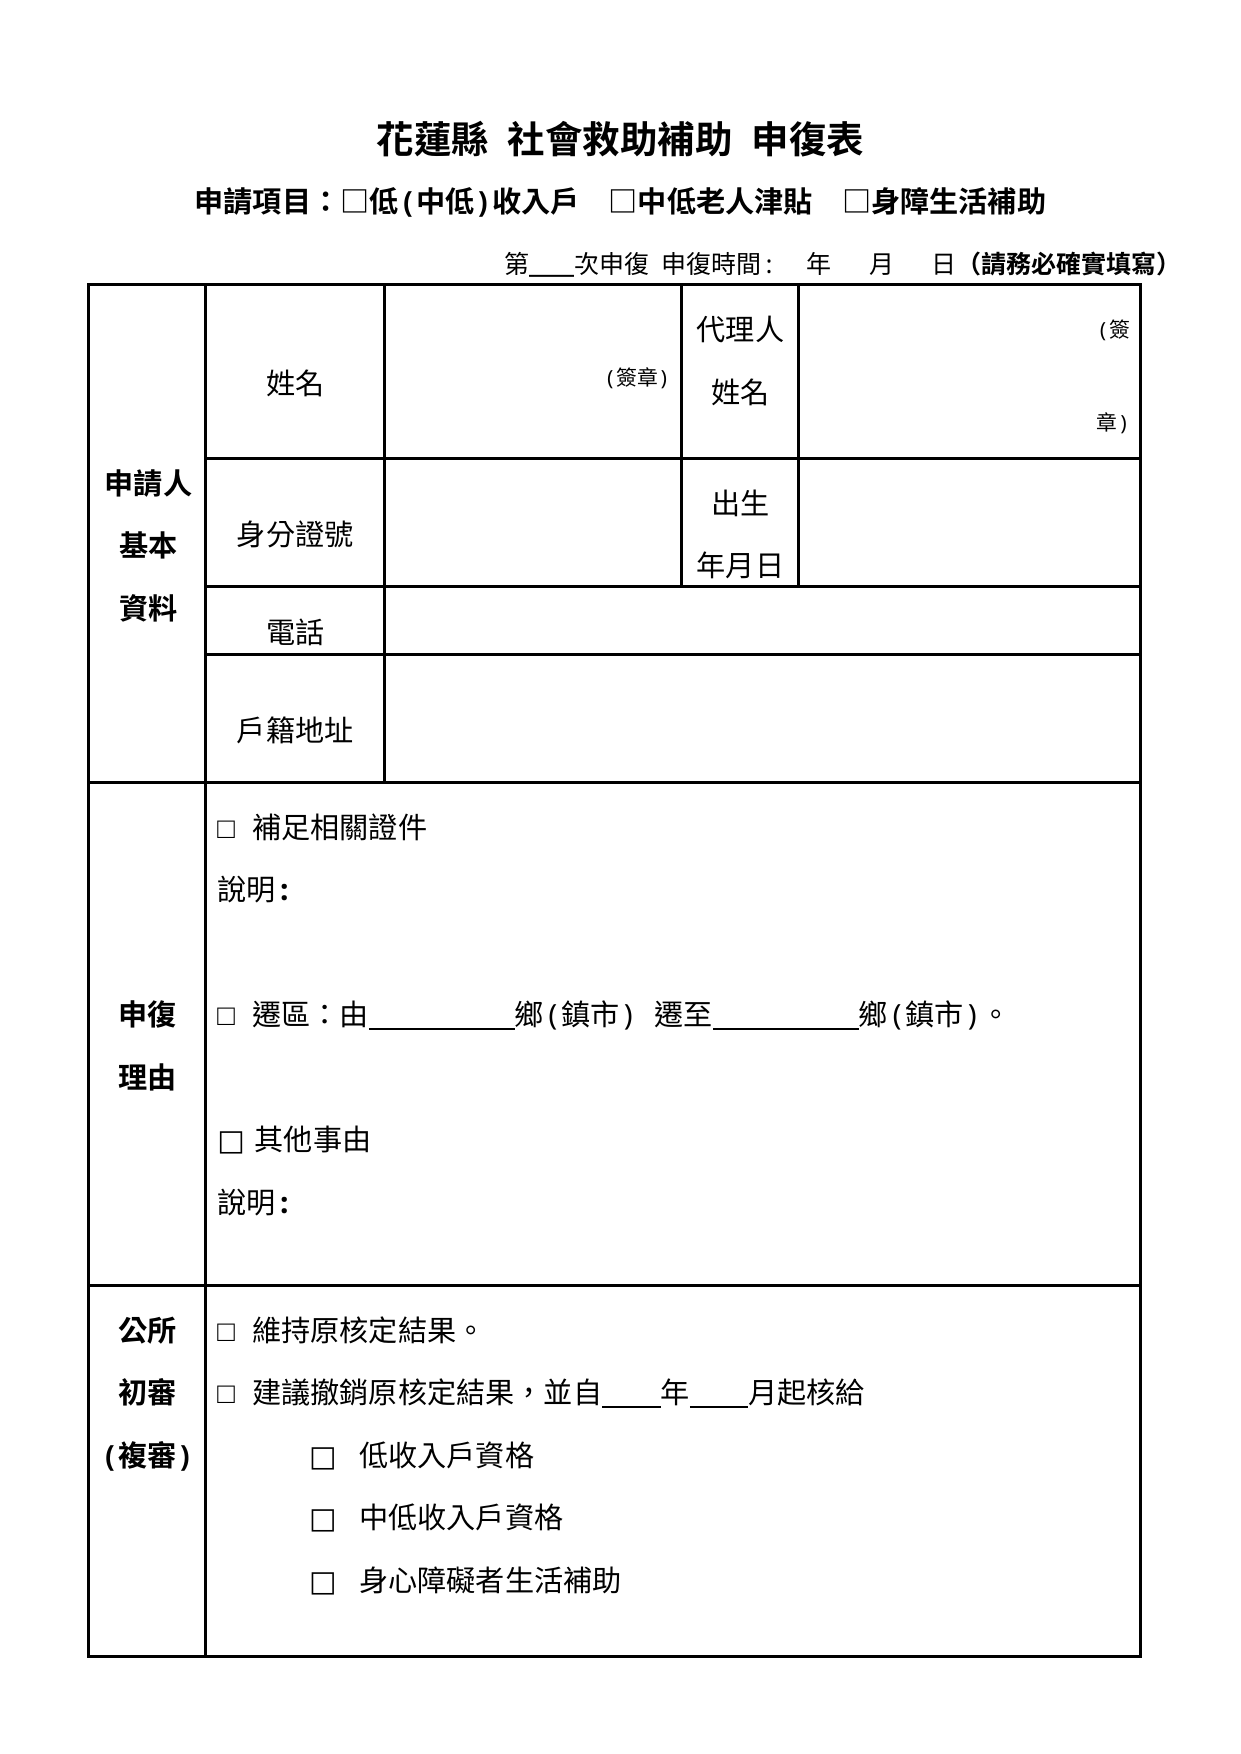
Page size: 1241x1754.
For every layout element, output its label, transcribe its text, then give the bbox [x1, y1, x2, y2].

table_cell 身分證號 [207, 460, 383, 585]
table_header (簽章) [800, 286, 1139, 457]
table_cell 出生 年月日 [683, 460, 797, 585]
table_cell 公所 初審 (複審) [90, 1287, 204, 1655]
text 花蓮縣 社會救助補助 申復表 [89, 96, 1152, 158]
table_cell □ 維持原核定結果。 □ 建議撤銷原核定結果，並自 年 月起核給 低收入戶資格 中低收入戶資格 身心障礙者生活補助 中低收入老人生活津貼 意見： [207, 1287, 1139, 1655]
table_cell [386, 588, 1139, 653]
table_cell □ 補足相關證件 說明: □ 遷區：由 鄉(鎮市) 遷至 鄉(鎮市)。 其他事由 說明: [207, 784, 1139, 1284]
table_header 申請人 基本 資料 [90, 286, 204, 781]
table_cell 申復 理由 [90, 784, 204, 1284]
table_header 代理人 姓名 [683, 286, 797, 457]
table_cell [386, 656, 1139, 781]
table_cell [800, 460, 1139, 585]
table_cell 電話 [207, 588, 383, 653]
table_cell 戶籍地址 [207, 656, 383, 781]
text 第___次申復 申復時間: 年 月 日（請務必確實填寫） [89, 221, 1181, 283]
text 申請項目：□低(中低)收入戶 □中低老人津貼 □身障生活補助 [89, 158, 1152, 221]
table_header 姓名 [207, 286, 383, 457]
table_header (簽章) [386, 286, 680, 457]
table_cell [386, 460, 680, 585]
